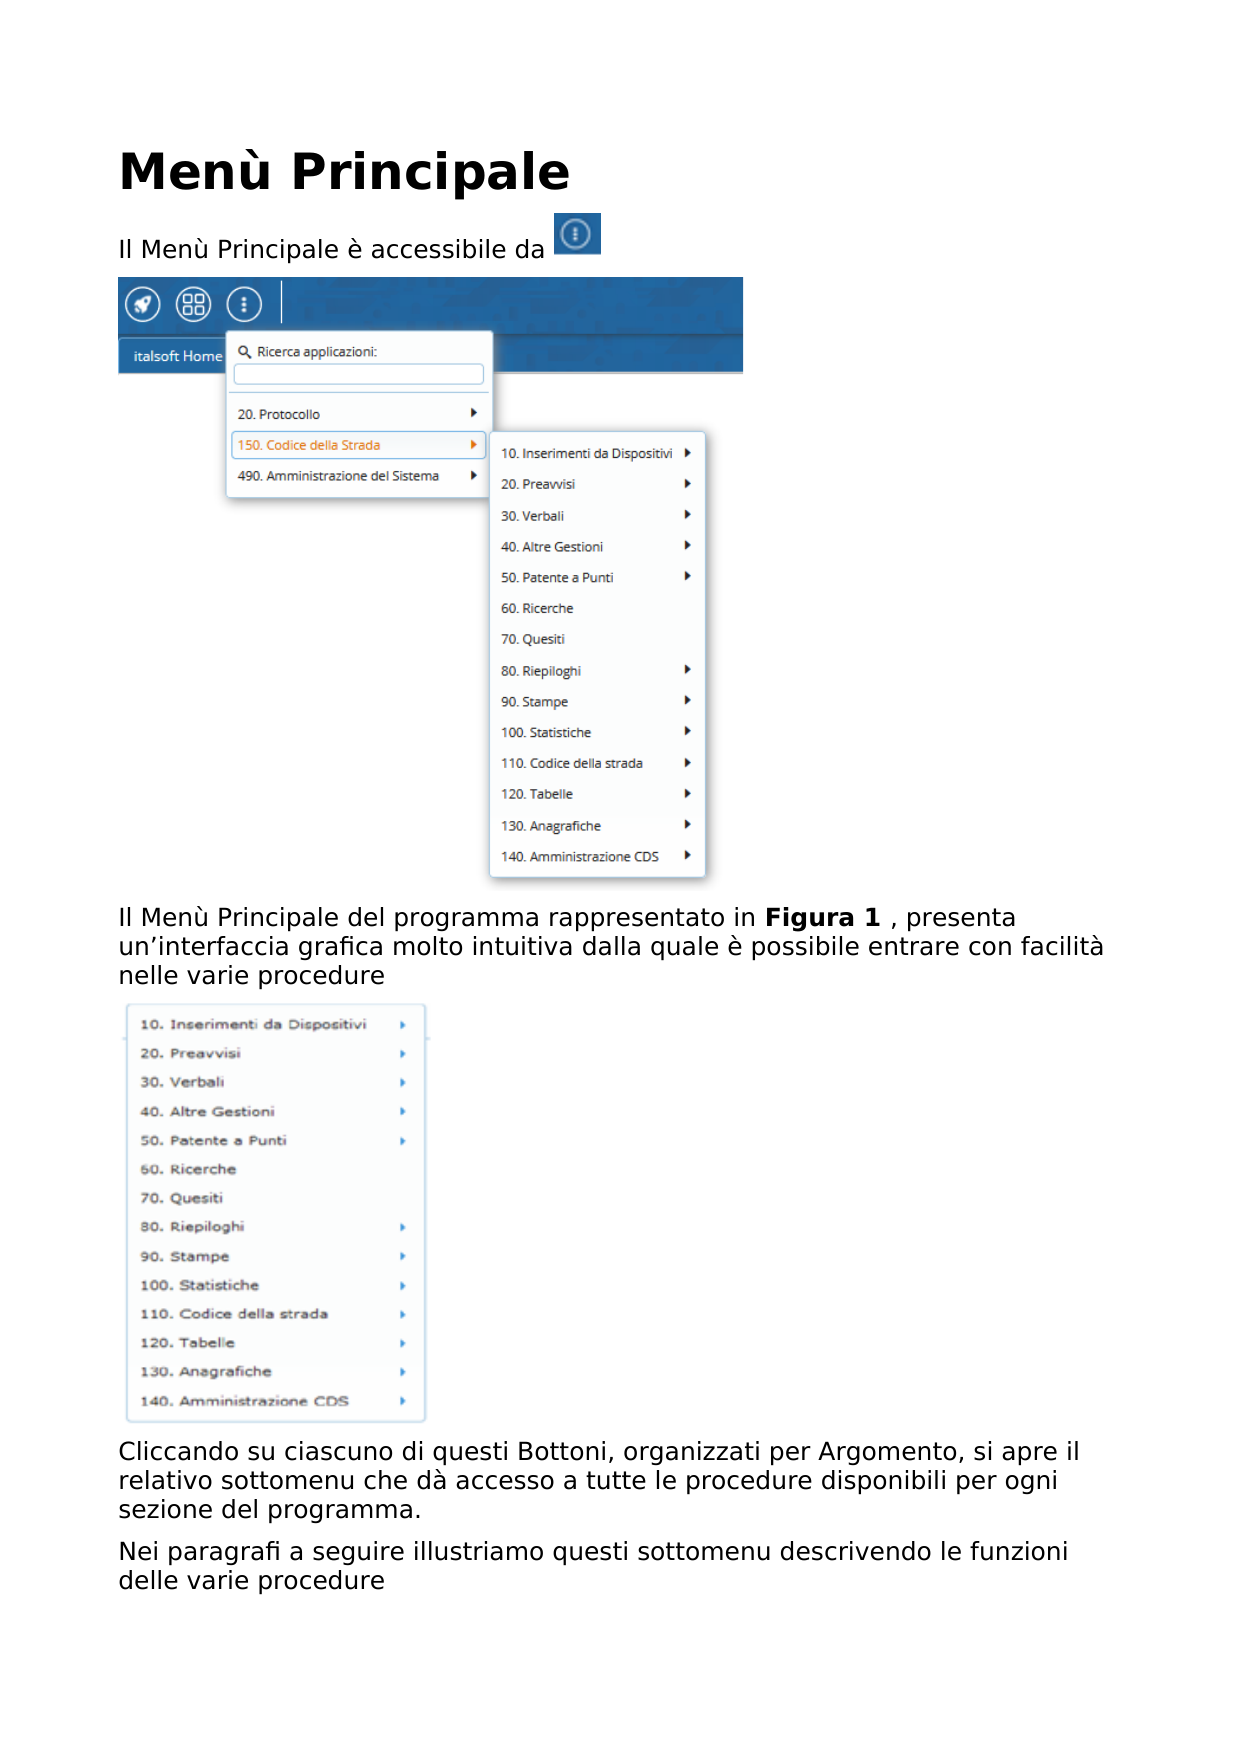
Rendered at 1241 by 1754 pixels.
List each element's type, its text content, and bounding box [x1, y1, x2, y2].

text Cliccando su ciascuno di questi Bottoni, organizzati per Argomento, si apre il relativo sottomenu che dà accesso a tutte le procedure disponibili per ogni sezione del programma. [118, 1437, 1122, 1524]
picture [554, 213, 601, 259]
text Il Menù Principale del programma rappresentato in Figura 1 , presenta un’interfaccia grafica molto intuitiva dalla quale è possibile entrare con facilità nelle varie procedure [118, 903, 1122, 990]
text Nei paragrafi a seguire illustriamo questi sottomenu descrivendo le funzioni delle varie procedure [118, 1537, 1122, 1595]
picture [118, 1002, 431, 1425]
text Il Menù Principale è accessibile da [118, 214, 1122, 264]
picture [118, 277, 744, 891]
subtitle Menù Principale [118, 143, 1122, 201]
